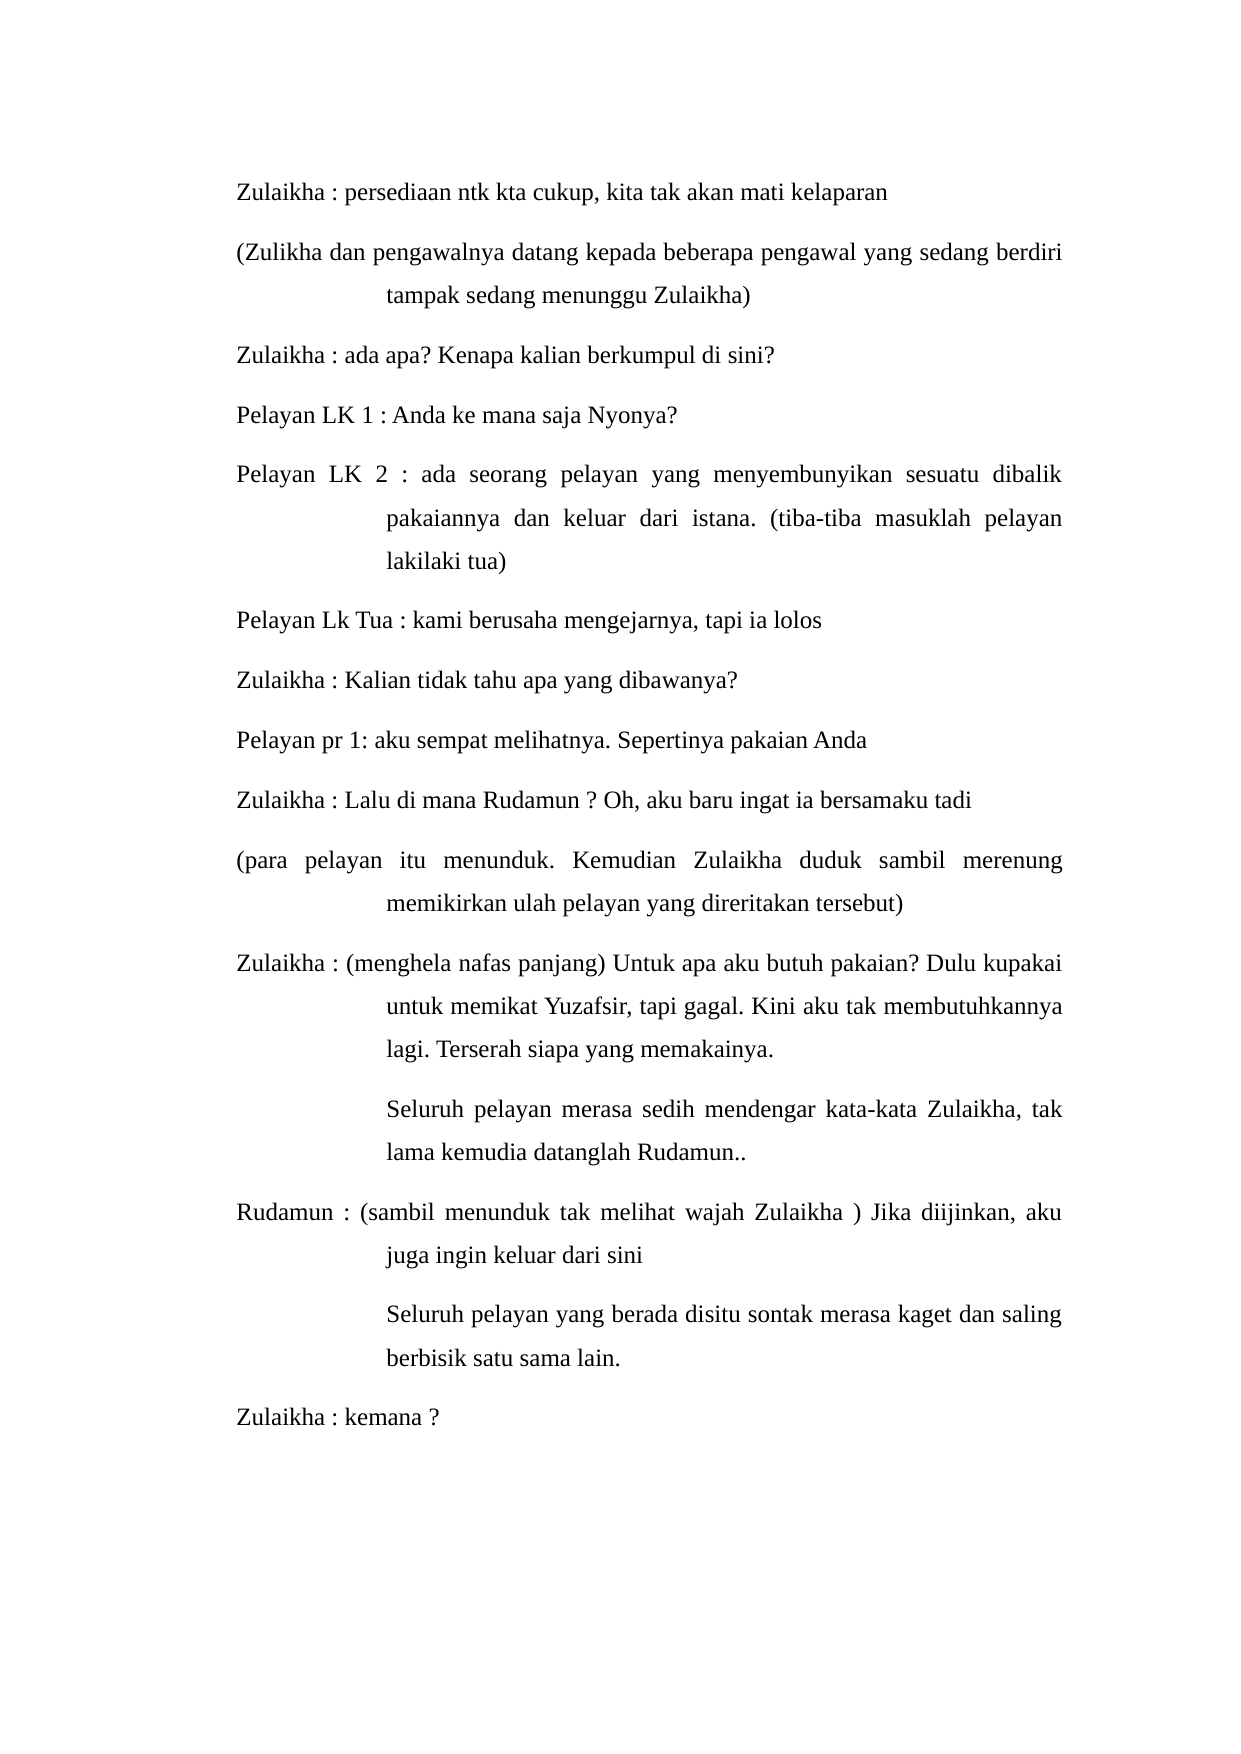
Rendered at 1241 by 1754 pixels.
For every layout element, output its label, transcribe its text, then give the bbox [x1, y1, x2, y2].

text Seluruh pelayan yang berada disitu sontak merasa kaget dan saling berbisik satu sama lain. [236, 1299, 1063, 1371]
text Pelayan pr 1: aku sempat melihatnya. Sepertinya pakaian Anda [236, 725, 1063, 754]
text (para pelayan itu menunduk. Kemudian Zulaikha duduk sambil merenung memikirkan ulah pelayan yang direritakan tersebut) [236, 845, 1063, 917]
text Zulaikha : kemana ? [236, 1402, 1063, 1431]
text Zulaikha : Lalu di mana Rudamun ? Oh, aku baru ingat ia bersamaku tadi [236, 785, 1063, 814]
text (Zulikha dan pengawalnya datang kepada beberapa pengawal yang sedang berdiri tampak sedang menunggu Zulaikha) [236, 237, 1063, 309]
text Rudamun : (sambil menunduk tak melihat wajah Zulaikha ) Jika diijinkan, aku juga ingin keluar dari sini [236, 1197, 1063, 1268]
text Zulaikha : Kalian tidak tahu apa yang dibawanya? [236, 665, 1063, 694]
text Pelayan LK 2 : ada seorang pelayan yang menyembunyikan sesuatu dibalik pakaiannya dan keluar dari istana. (tiba-tiba masuklah pelayan lakilaki tua) [236, 459, 1063, 574]
text Pelayan Lk Tua : kami berusaha mengejarnya, tapi ia lolos [236, 606, 1063, 634]
text Zulaikha : ada apa? Kenapa kalian berkumpul di sini? [236, 340, 1063, 369]
text Zulaikha : persediaan ntk kta cukup, kita tak akan mati kelaparan [236, 177, 1063, 206]
text Seluruh pelayan merasa sedih mendengar kata-kata Zulaikha, tak lama kemudia datanglah Rudamun.. [236, 1094, 1063, 1166]
text Pelayan LK 1 : Anda ke mana saja Nyonya? [236, 400, 1063, 428]
text Zulaikha : (menghela nafas panjang) Untuk apa aku butuh pakaian? Dulu kupakai untuk memikat Yuzafsir, tapi gagal. Kini aku tak membutuhkannya lagi. Terserah siapa yang memakainya. [236, 948, 1063, 1063]
